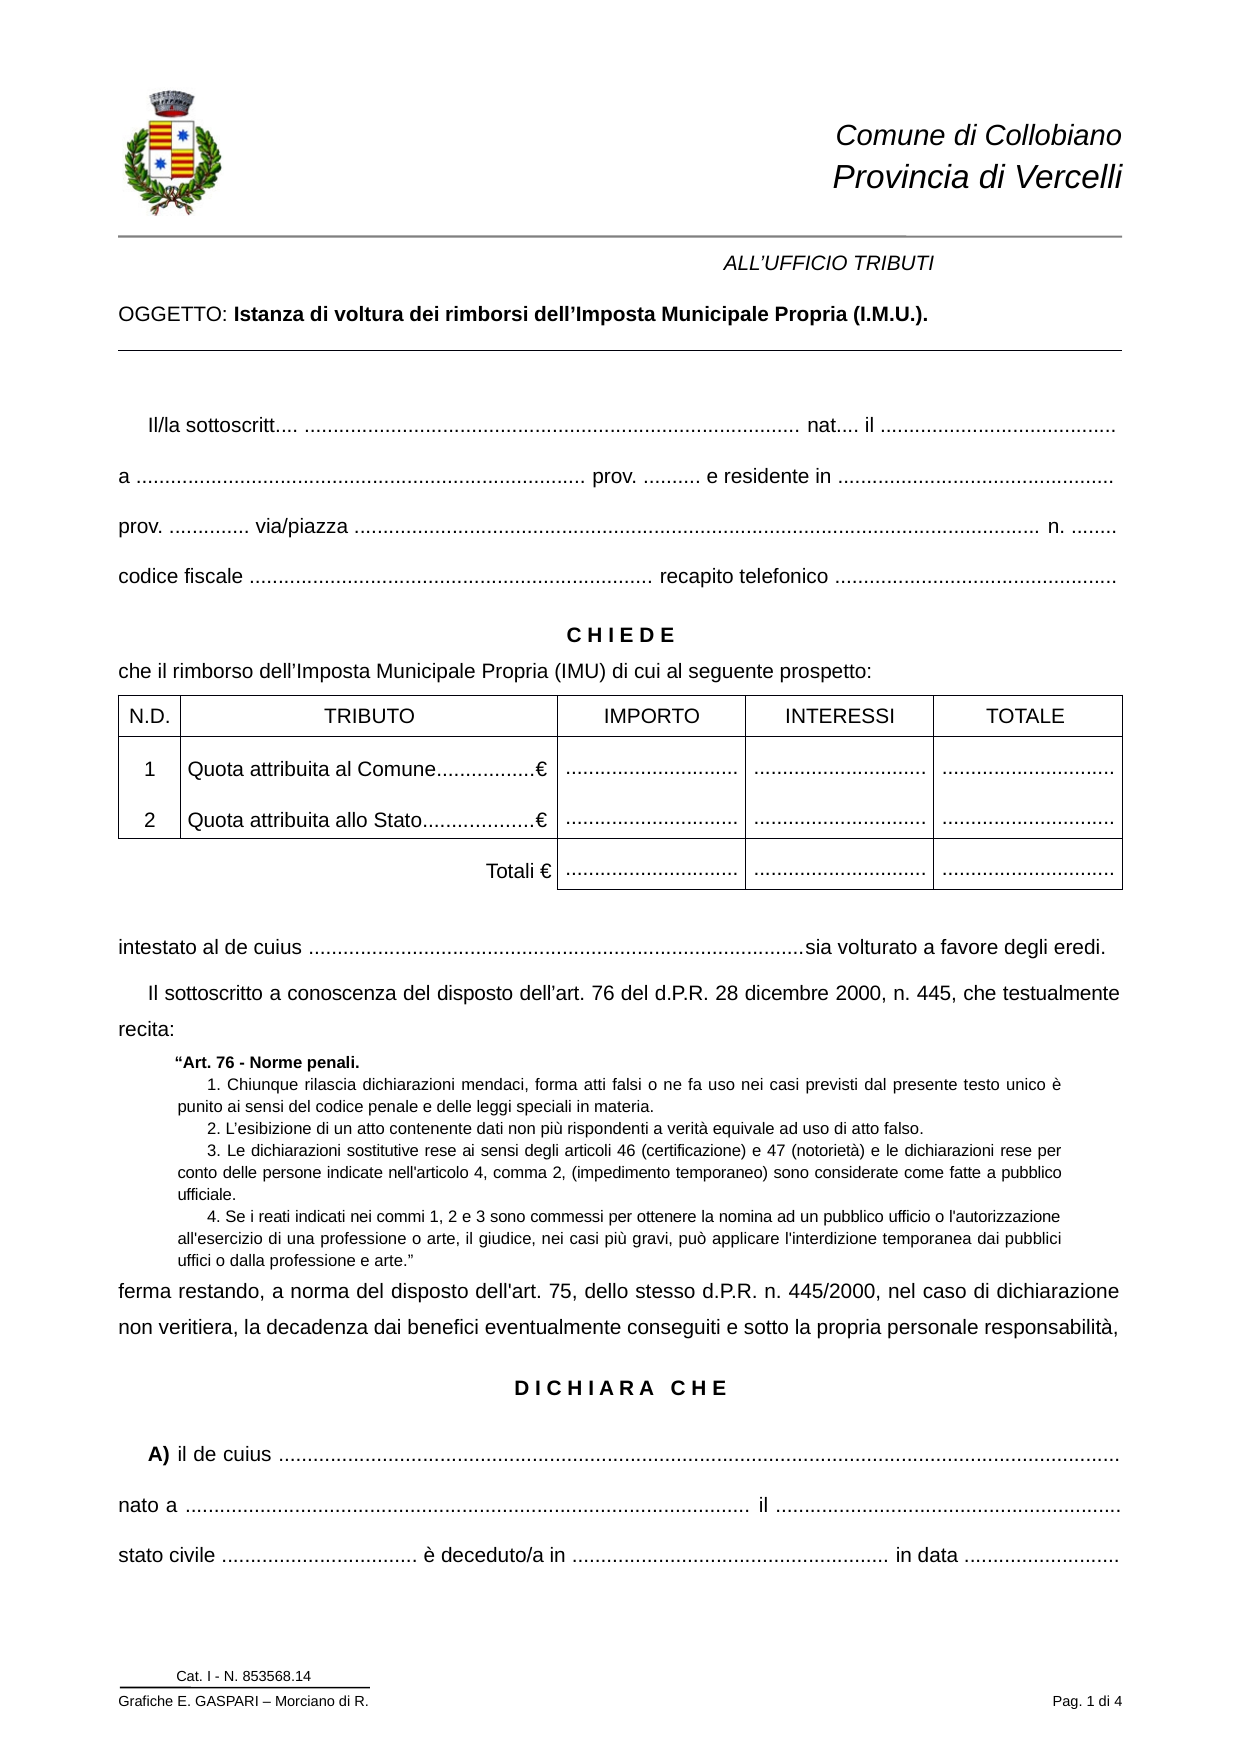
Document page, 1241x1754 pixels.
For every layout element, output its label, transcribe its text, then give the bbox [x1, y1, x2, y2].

list il de cuius .................................................................................................................................................. nato a .................................................................................................. il ............................................................ stato civile .................................. è deceduto/a in ....................................................... in data ........................... [118, 1431, 1122, 1570]
text 1. Chiunque rilascia dichiarazioni mendaci, forma atti falsi o ne fa uso nei casi previsti dal presente testo unico è punito ai sensi del codice penale e delle leggi speciali in materia. [177, 1075, 1063, 1116]
table_cell .............................. [746, 839, 933, 889]
text C H I E D E [118, 623, 1122, 647]
table_cell .............................. [558, 839, 745, 889]
table_cell .............................. [746, 737, 933, 787]
text OGGETTO: Istanza di voltura dei rimborsi dell’Imposta Municipale Propria (I.M.U.). [118, 302, 1122, 326]
table_header TRIBUTO [181, 696, 557, 736]
table_cell .............................. [934, 839, 1122, 889]
table_header IMPORTO [558, 696, 745, 736]
text che il rimborso dell’Imposta Municipale Propria (IMU) di cui al seguente prospetto: [118, 658, 1122, 682]
text Comune di Collobiano [224, 118, 1122, 152]
table_cell Quota attribuita al Comune € [181, 737, 557, 787]
table_cell .............................. [934, 787, 1122, 837]
table_cell .............................. [558, 787, 745, 837]
table_cell [118, 839, 181, 889]
text Il sottoscritto a conoscenza del disposto dell’art. 76 del d.P.R. 28 dicembre 2000, n. 445, che testualmente recita: [118, 981, 1122, 1041]
table_cell Quota attribuita allo Stato € [181, 787, 557, 837]
picture [122, 87, 224, 219]
table_header INTERESSI [746, 696, 933, 736]
text D I C H I A R A C H E [118, 1376, 1122, 1400]
text 4. Se i reati indicati nei commi 1, 2 e 3 sono commessi per ottenere la nomina ad un pubblico ufficio o l'autorizzazione all'esercizio di una professione o arte, il giudice, nei casi più gravi, può applicare l'interdizione temporanea dai pubblici uffici o dalla professione e arte.” [177, 1207, 1063, 1270]
table_header TOTALE [934, 696, 1122, 736]
table_cell .............................. [746, 787, 933, 837]
text “Art. 76 - Norme penali. [174, 1053, 1122, 1072]
text ALL’UFFICIO TRIBUTI [723, 251, 1122, 275]
table_cell Totali € [181, 839, 557, 889]
text Il/la sottoscritt.... ...................................................................................... nat.... il ......................................... a .............................................................................. prov. .......... e residente in ................................................ prov. .............. via/piazza ....................................................................................................................... n. ........ codice fiscale ...................................................................... recapito telefonico ................................................. [118, 401, 1122, 591]
table_cell .............................. [934, 737, 1122, 787]
text intestato al de cuius ......................................................................................sia volturato a favore degli eredi. [118, 923, 1122, 962]
text Provincia di Vercelli [224, 157, 1122, 195]
text 2. L’esibizione di un atto contenente dati non più rispondenti a verità equivale ad uso di atto falso. [177, 1119, 1063, 1138]
table_cell 2 [119, 787, 180, 837]
table_cell .............................. [558, 737, 745, 787]
table_cell 1 [119, 737, 180, 787]
table_header N.D. [119, 696, 180, 736]
text ferma restando, a norma del disposto dell'art. 75, dello stesso d.P.R. n. 445/2000, nel caso di dichiarazione non veritiera, la decadenza dai benefici eventualmente conseguiti e sotto la propria personale responsabilità, [118, 1279, 1122, 1339]
text 3. Le dichiarazioni sostitutive rese ai sensi degli articoli 46 (certificazione) e 47 (notorietà) e le dichiarazioni rese per conto delle persone indicate nell'articolo 4, comma 2, (impedimento temporaneo) sono considerate come fatte a pubblico ufficiale. [177, 1141, 1063, 1204]
